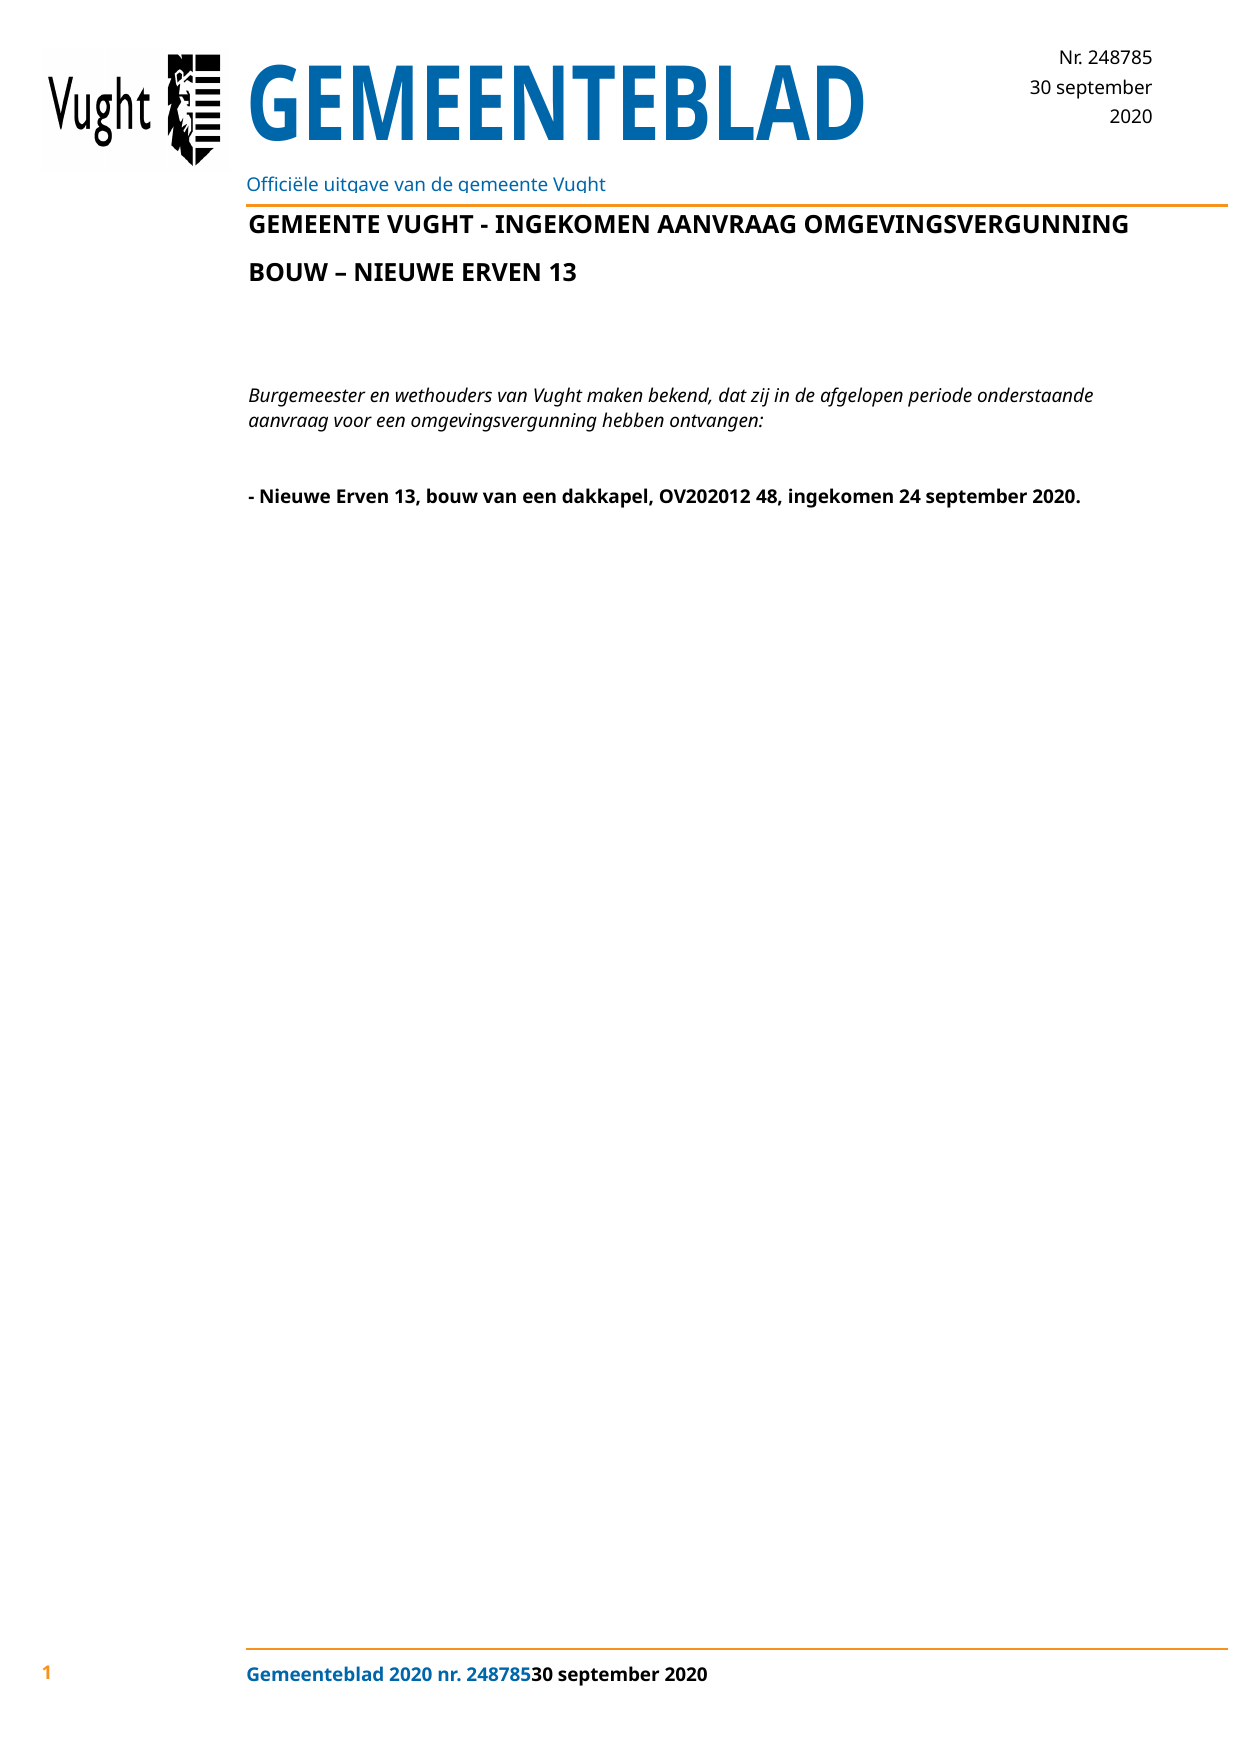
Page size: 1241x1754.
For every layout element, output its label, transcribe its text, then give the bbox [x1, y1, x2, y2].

picture [41, 47, 231, 172]
text GEMEENTE VUGHT - INGEKOMEN AANVRAAG OMGEVINGSVERGUNNING BOUW – NIEUWE ERVEN 13 [248, 207, 1152, 288]
text - Nieuwe Erven 13, bouw van een dakkapel, OV202012 48, ingekomen 24 september 2020. [248, 484, 1152, 509]
text Burgemeester en wethouders van Vught maken bekend, dat zij in de afgelopen periode onderstaande aanvraag voor een omgevingsvergunning hebben ontvangen: [248, 382, 1152, 433]
